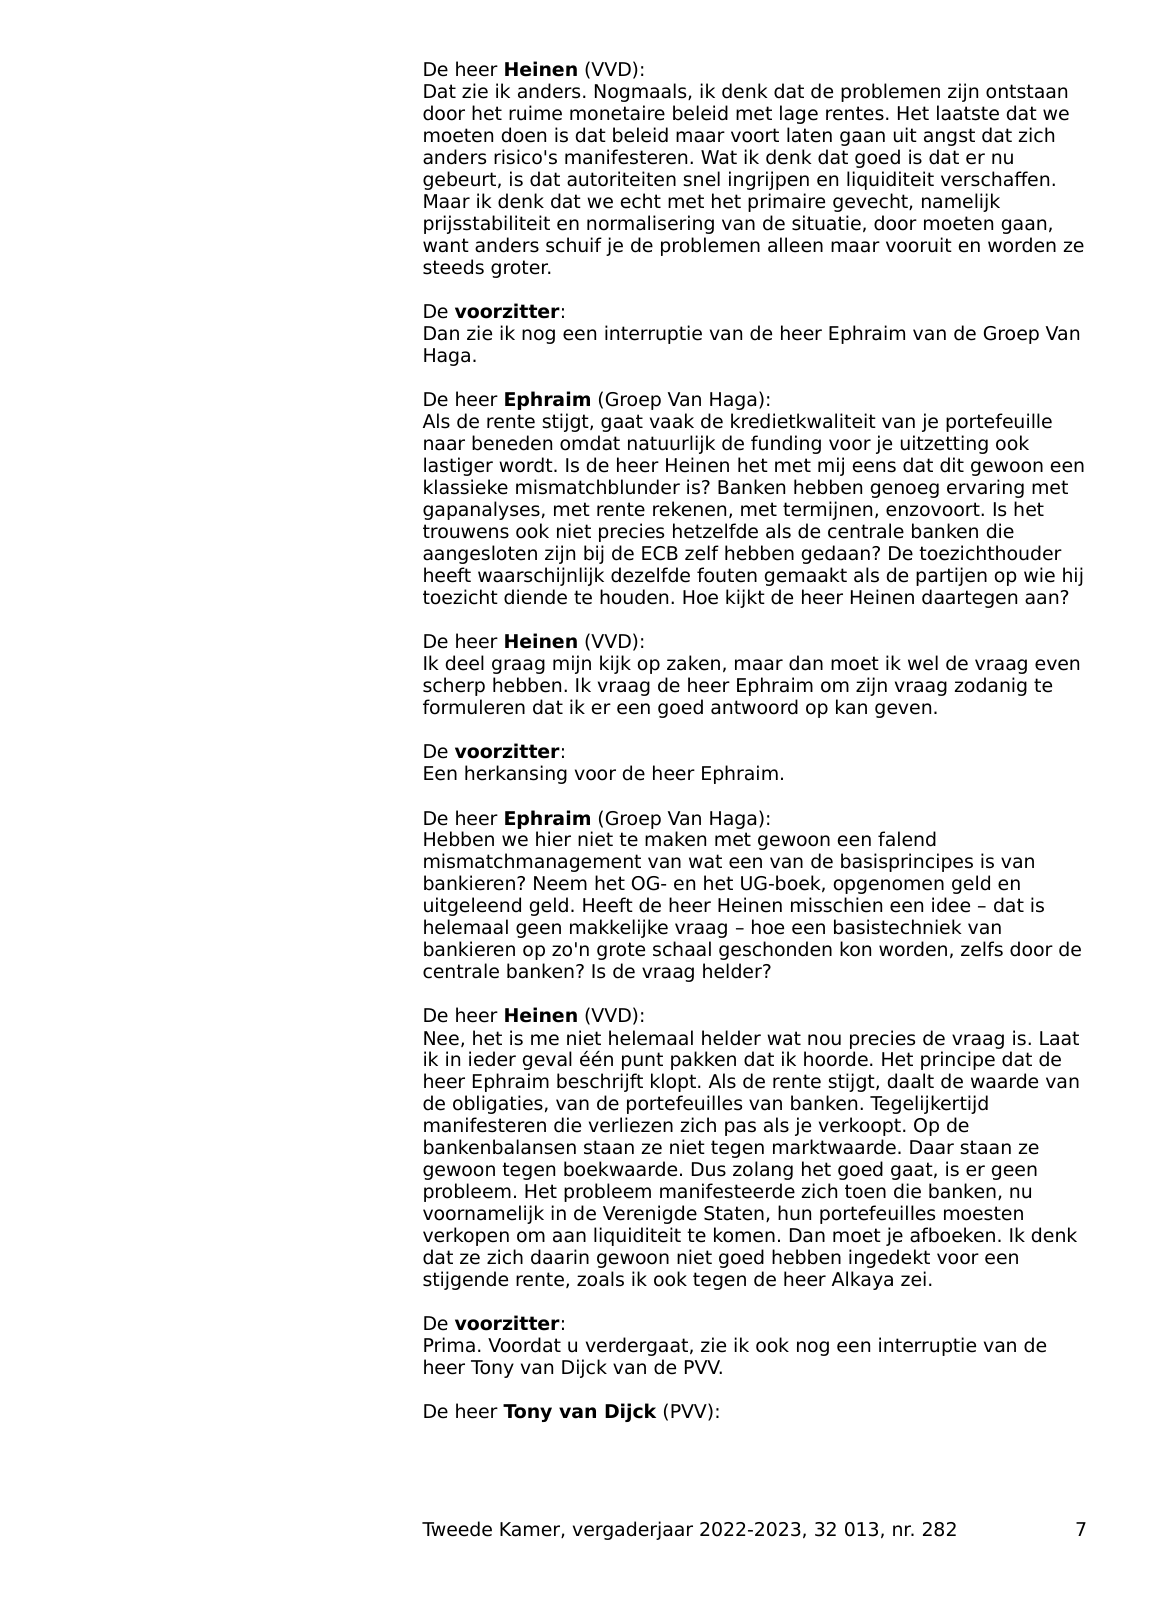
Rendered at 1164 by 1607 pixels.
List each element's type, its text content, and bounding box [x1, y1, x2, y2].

text De heer Ephraim (Groep Van Haga): [422, 807, 1087, 829]
text Hebben we hier niet te maken met gewoon een falend mismatchmanagement van wat een van de basisprincipes is van bankieren? Neem het OG- en het UG-boek, opgenomen geld en uitgeleend geld. Heeft de heer Heinen misschien een idee – dat is helemaal geen makkelijke vraag – hoe een basistechniek van bankieren op zo'n grote schaal geschonden kon worden, zelfs door de centrale banken? Is de vraag helder? [422, 829, 1087, 983]
text Als de rente stijgt, gaat vaak de kredietkwaliteit van je portefeuille naar beneden omdat natuurlijk de funding voor je uitzetting ook lastiger wordt. Is de heer Heinen het met mij eens dat dit gewoon een klassieke mismatchblunder is? Banken hebben genoeg ervaring met gapanalyses, met rente rekenen, met termijnen, enzovoort. Is het trouwens ook niet precies hetzelfde als de centrale banken die aangesloten zijn bij de ECB zelf hebben gedaan? De toezichthouder heeft waarschijnlijk dezelfde fouten gemaakt als de partijen op wie hij toezicht diende te houden. Hoe kijkt de heer Heinen daartegen aan? [422, 411, 1087, 609]
text Dan zie ik nog een interruptie van de heer Ephraim van de Groep Van Haga. [422, 323, 1087, 367]
text Nee, het is me niet helemaal helder wat nou precies de vraag is. Laat ik in ieder geval één punt pakken dat ik hoorde. Het principe dat de heer Ephraim beschrijft klopt. Als de rente stijgt, daalt de waarde van de obligaties, van de portefeuilles van banken. Tegelijkertijd manifesteren die verliezen zich pas als je verkoopt. Op de bankenbalansen staan ze niet tegen marktwaarde. Daar staan ze gewoon tegen boekwaarde. Dus zolang het goed gaat, is er geen probleem. Het probleem manifesteerde zich toen die banken, nu voornamelijk in de Verenigde Staten, hun portefeuilles moesten verkopen om aan liquiditeit te komen. Dan moet je afboeken. Ik denk dat ze zich daarin gewoon niet goed hebben ingedekt voor een stijgende rente, zoals ik ook tegen de heer Alkaya zei. [422, 1027, 1087, 1291]
text Ik deel graag mijn kijk op zaken, maar dan moet ik wel de vraag even scherp hebben. Ik vraag de heer Ephraim om zijn vraag zodanig te formuleren dat ik er een goed antwoord op kan geven. [422, 653, 1087, 719]
text De voorzitter: [422, 301, 1087, 323]
text Een herkansing voor de heer Ephraim. [422, 763, 1087, 785]
text De heer Heinen (VVD): [422, 1005, 1087, 1027]
text De heer Heinen (VVD): [422, 59, 1087, 81]
text De heer Tony van Dijck (PVV): [422, 1401, 1087, 1423]
text De voorzitter: [422, 741, 1087, 763]
text Prima. Voordat u verdergaat, zie ik ook nog een interruptie van de heer Tony van Dijck van de PVV. [422, 1335, 1087, 1379]
text De heer Heinen (VVD): [422, 631, 1087, 653]
text Dat zie ik anders. Nogmaals, ik denk dat de problemen zijn ontstaan door het ruime monetaire beleid met lage rentes. Het laatste dat we moeten doen is dat beleid maar voort laten gaan uit angst dat zich anders risico's manifesteren. Wat ik denk dat goed is dat er nu gebeurt, is dat autoriteiten snel ingrijpen en liquiditeit verschaffen. Maar ik denk dat we echt met het primaire gevecht, namelijk prijsstabiliteit en normalisering van de situatie, door moeten gaan, want anders schuif je de problemen alleen maar vooruit en worden ze steeds groter. [422, 81, 1087, 279]
text De heer Ephraim (Groep Van Haga): [422, 389, 1087, 411]
text De voorzitter: [422, 1313, 1087, 1335]
